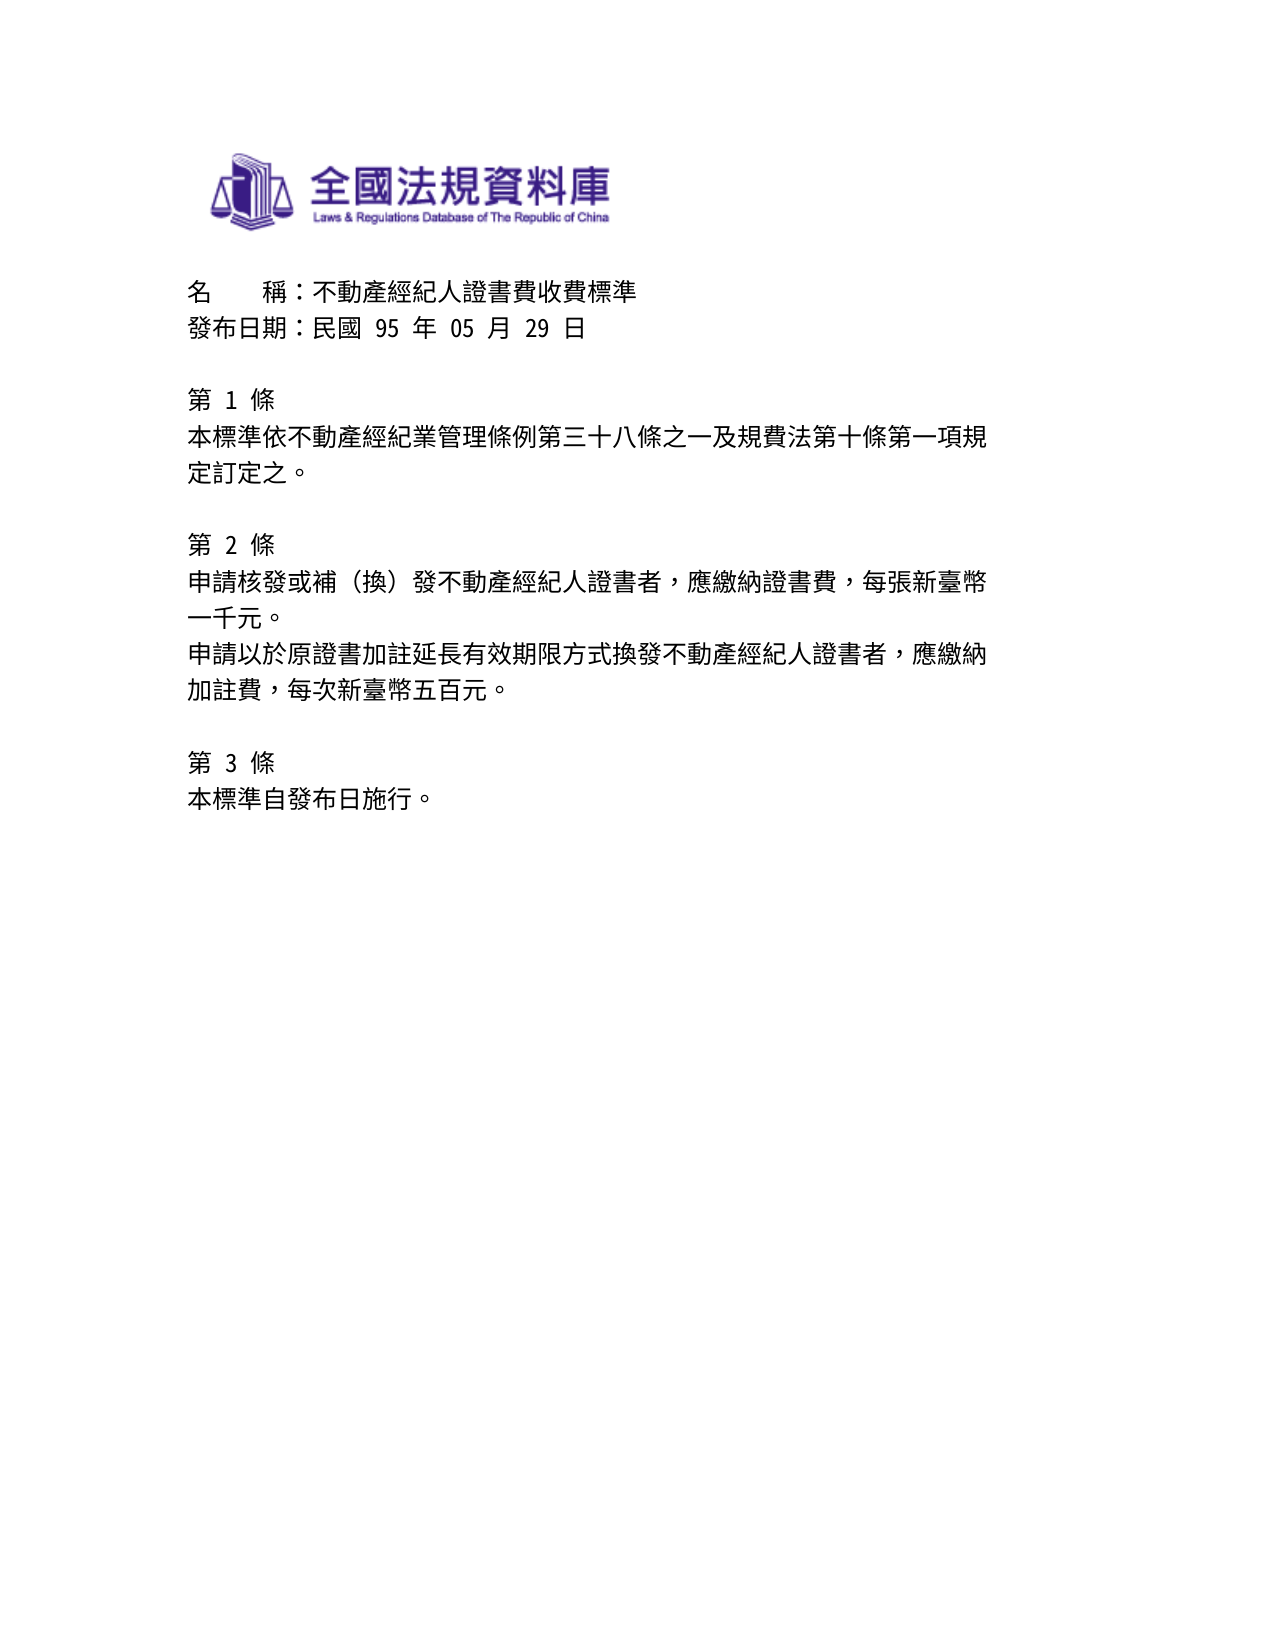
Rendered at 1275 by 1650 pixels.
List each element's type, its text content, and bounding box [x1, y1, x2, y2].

text 定訂定之。 [187, 453, 1087, 489]
text 第 3 條 [187, 743, 1087, 779]
text 申請以於原證書加註延長有效期限方式換發不動產經紀人證書者，應繳納 [187, 634, 1087, 671]
text 加註費，每次新臺幣五百元。 [187, 671, 1087, 707]
text 申請核發或補（換）發不動產經紀人證書者，應繳納證書費，每張新臺幣 [187, 562, 1087, 598]
text 第 1 條 [187, 381, 1087, 417]
text 名 稱：不動產經紀人證書費收費標準 [187, 272, 1087, 308]
text 第 2 條 [187, 526, 1087, 562]
text 本標準自發布日施行。 [187, 779, 1087, 816]
text 本標準依不動產經紀業管理條例第三十八條之一及規費法第十條第一項規 [187, 417, 1087, 453]
text 發布日期：民國 95 年 05 月 29 日 [187, 308, 1087, 344]
text 一千元。 [187, 598, 1087, 634]
